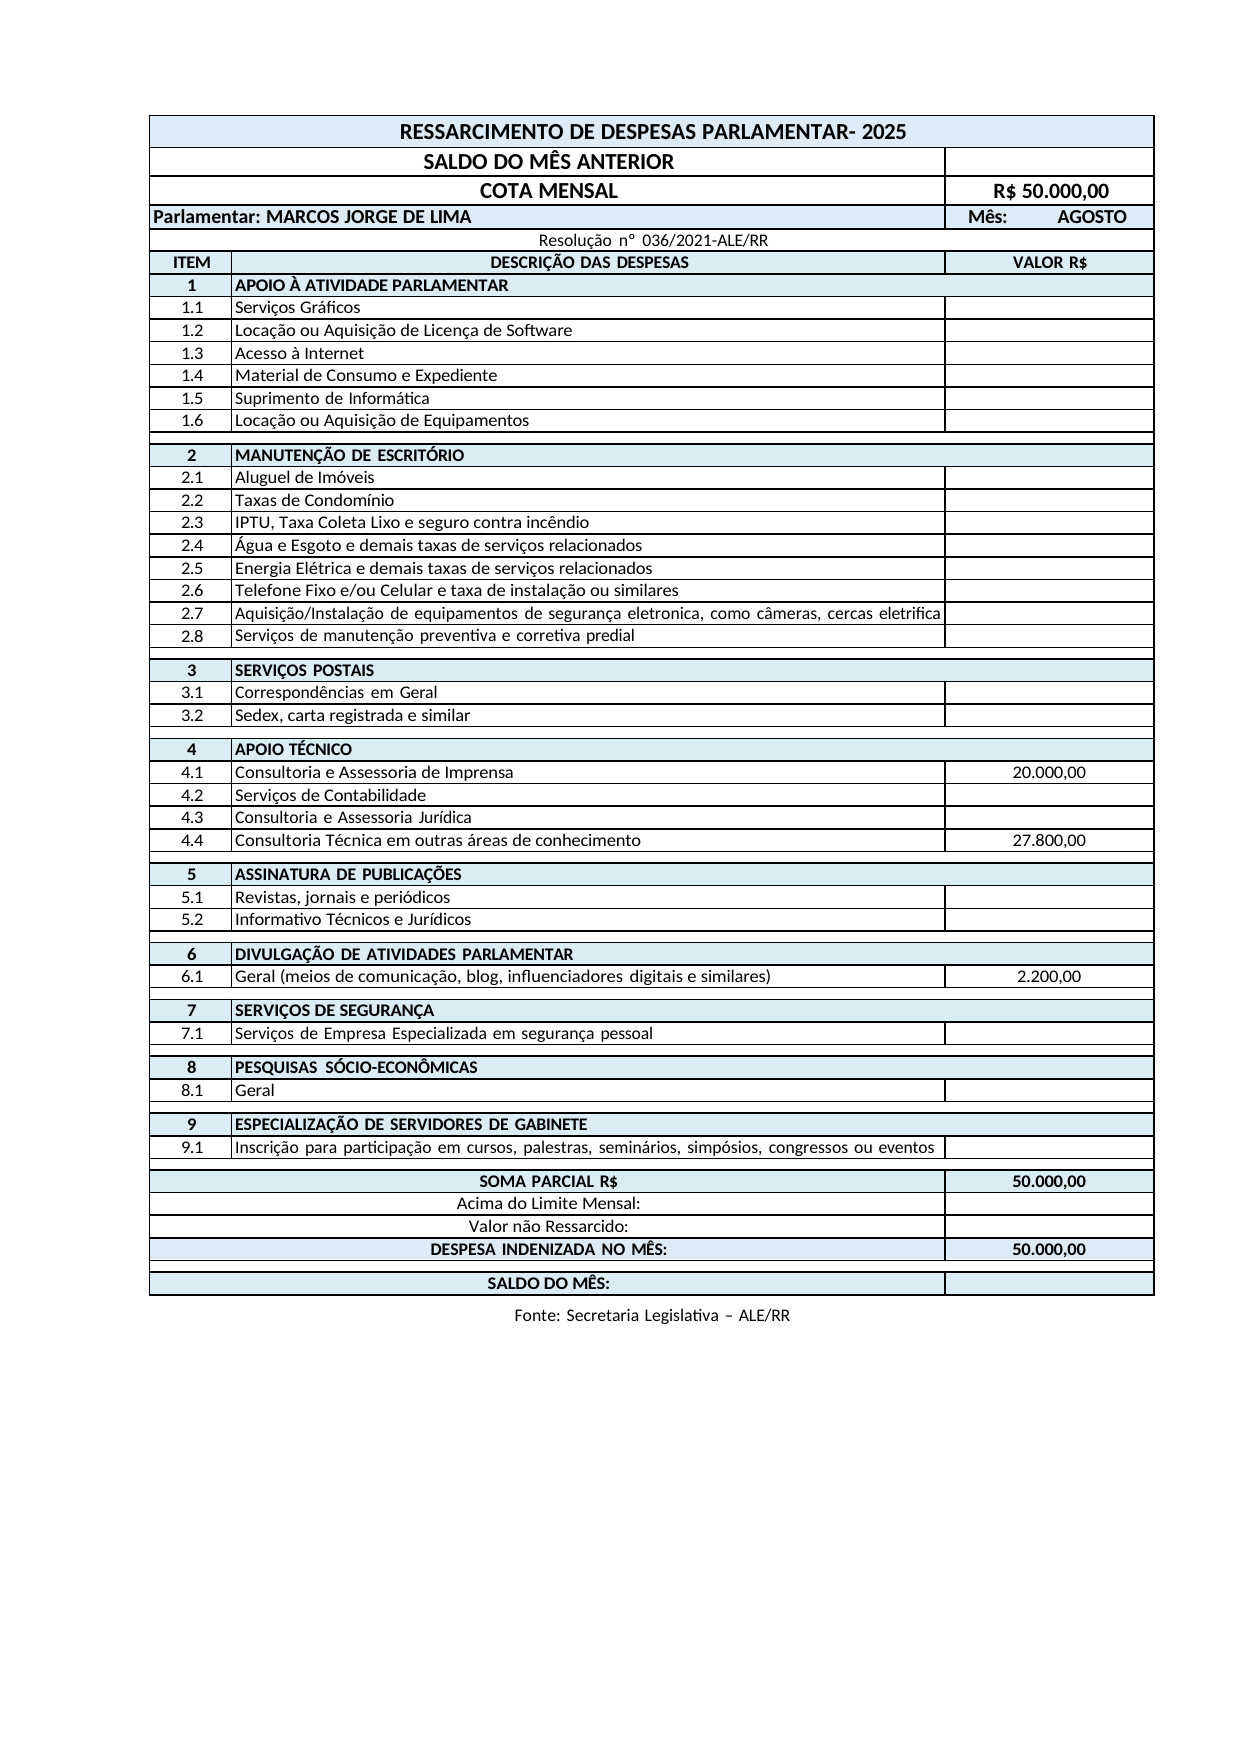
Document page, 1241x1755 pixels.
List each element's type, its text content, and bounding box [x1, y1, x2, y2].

table_cell 2.200,00 [946, 966, 1153, 987]
table_cell APOIO TÉCNICO [232, 739, 1153, 760]
table_cell [946, 807, 1153, 828]
table_cell Resolução nº 036/2021-ALE/RR [150, 230, 1153, 250]
table_cell [946, 784, 1153, 805]
table_cell 8.1 [150, 1080, 231, 1101]
table_cell 2.2 [150, 490, 231, 511]
table_cell Aquisição/Instalação de equipamentos de segurança eletronica, como câmeras, cercas eletrifica [232, 603, 944, 624]
table_cell 2.1 [150, 467, 231, 488]
table_cell Taxas de Condomínio [232, 490, 944, 511]
table_cell Serviços Gráficos [232, 297, 944, 318]
table_cell [150, 932, 1153, 942]
table_cell VALOR R$ [946, 252, 1153, 273]
table_cell 2.6 [150, 580, 231, 601]
table_cell [946, 886, 1153, 907]
table_cell [150, 433, 1153, 443]
table_cell [946, 467, 1153, 488]
table_cell Acima do Limite Mensal: [150, 1193, 944, 1214]
table_cell 3.1 [150, 682, 231, 703]
table_cell Geral [232, 1080, 944, 1101]
table_cell [946, 388, 1153, 409]
table_cell [946, 365, 1153, 386]
table_cell Informativo Técnicos e Jurídicos [232, 909, 944, 930]
table_cell 3.2 [150, 705, 231, 726]
table_cell [946, 342, 1153, 363]
table_cell [946, 148, 1153, 175]
table_cell 6.1 [150, 966, 231, 987]
table_cell Mês: AGOSTO [946, 206, 1153, 228]
table_cell IPTU, Taxa Coleta Lixo e seguro contra incêndio [232, 512, 944, 533]
table_cell Locação ou Aquisição de Licença de Software [232, 320, 944, 341]
table_cell Telefone Fixo e/ou Celular e taxa de instalação ou similares [232, 580, 944, 601]
table_cell ESPECIALIZAÇÃO DE SERVIDORES DE GABINETE [232, 1114, 1153, 1135]
table_cell Sedex, carta registrada e similar [232, 705, 944, 726]
table_cell 8 [150, 1057, 231, 1078]
table_cell Revistas, jornais e periódicos [232, 886, 944, 907]
table_cell [946, 558, 1153, 578]
table_cell 5.2 [150, 909, 231, 930]
table_cell 7.1 [150, 1023, 231, 1044]
table_cell 4.1 [150, 762, 231, 783]
table_cell 1.4 [150, 365, 231, 386]
table_cell Inscrição para participação em cursos, palestras, seminários, simpósios, congressos ou eventos [232, 1137, 944, 1157]
table_cell R$ 50.000,00 [946, 177, 1153, 204]
table_cell [150, 852, 1153, 862]
table_cell 5 [150, 864, 231, 885]
table_cell [946, 682, 1153, 703]
table_cell 6 [150, 943, 231, 964]
table_cell 4.4 [150, 830, 231, 851]
table_cell 1.5 [150, 388, 231, 409]
table_cell [150, 1102, 1153, 1112]
table_cell Consultoria Técnica em outras áreas de conhecimento [232, 830, 944, 851]
table_cell 7 [150, 1000, 231, 1021]
table_cell [946, 603, 1153, 624]
table_cell 2.3 [150, 512, 231, 533]
table_cell DESPESA INDENIZADA NO MÊS: [150, 1239, 944, 1259]
table_cell [946, 580, 1153, 601]
table_cell ITEM [150, 252, 231, 273]
table_cell 9.1 [150, 1137, 231, 1157]
table_cell 27.800,00 [946, 830, 1153, 851]
table_cell 50.000,00 [946, 1171, 1153, 1192]
table_cell [150, 1045, 1153, 1055]
table_cell [946, 1137, 1153, 1157]
table_cell 1.2 [150, 320, 231, 341]
table_cell APOIO À ATIVIDADE PARLAMENTAR [232, 275, 1153, 296]
table_cell 4.3 [150, 807, 231, 828]
table_cell 1.3 [150, 342, 231, 363]
table_cell [946, 1080, 1153, 1101]
table_cell [946, 705, 1153, 726]
table_cell 2.7 [150, 603, 231, 624]
table_cell Material de Consumo e Expediente [232, 365, 944, 386]
table_cell Água e Esgoto e demais taxas de serviços relacionados [232, 535, 944, 556]
table_cell ASSINATURA DE PUBLICAÇÕES [232, 864, 1153, 885]
table_cell 2.5 [150, 558, 231, 578]
table_cell Consultoria e Assessoria Jurídica [232, 807, 944, 828]
table_cell 2.8 [150, 625, 231, 646]
table_cell 4 [150, 739, 231, 760]
table_cell 2.4 [150, 535, 231, 556]
table_cell 5.1 [150, 886, 231, 907]
table_cell 20.000,00 [946, 762, 1153, 783]
table_cell [946, 320, 1153, 341]
table_cell MANUTENÇÃO DE ESCRITÓRIO [232, 445, 1153, 466]
table_cell Aluguel de Imóveis [232, 467, 944, 488]
table_cell COTA MENSAL [150, 177, 944, 204]
table_cell [150, 1261, 1153, 1271]
table_cell 9 [150, 1114, 231, 1135]
table_cell Suprimento de Informática [232, 388, 944, 409]
table_cell SERVIÇOS POSTAIS [232, 660, 1153, 681]
table_cell [946, 490, 1153, 511]
table_cell Energia Elétrica e demais taxas de serviços relacionados [232, 558, 944, 578]
table_cell [150, 1159, 1153, 1169]
table_cell 50.000,00 [946, 1239, 1153, 1259]
table_cell Serviços de manutenção preventiva e corretiva predial [232, 625, 944, 646]
table_cell [946, 512, 1153, 533]
table_cell [946, 625, 1153, 646]
table_cell DESCRIÇÃO DAS DESPESAS [232, 252, 944, 273]
table_cell [150, 727, 1153, 737]
table_cell 1 [150, 275, 231, 296]
table_cell Geral (meios de comunicação, blog, influenciadores digitais e similares) [232, 966, 944, 987]
table_cell [946, 1023, 1153, 1044]
table_cell [150, 988, 1153, 998]
table_cell [946, 1216, 1153, 1237]
table_cell SERVIÇOS DE SEGURANÇA [232, 1000, 1153, 1021]
table_header RESSARCIMENTO DE DESPESAS PARLAMENTAR- 2025 [150, 116, 1153, 147]
table_cell SOMA PARCIAL R$ [150, 1171, 944, 1192]
table_cell 2 [150, 445, 231, 466]
table_cell 1.1 [150, 297, 231, 318]
table_cell [946, 1273, 1153, 1294]
table_cell 3 [150, 660, 231, 681]
table_cell PESQUISAS SÓCIO-ECONÔMICAS [232, 1057, 1153, 1078]
table_cell [946, 909, 1153, 930]
table_cell Valor não Ressarcido: [150, 1216, 944, 1237]
table_cell Correspondências em Geral [232, 682, 944, 703]
table_cell [946, 1193, 1153, 1214]
table_cell [946, 297, 1153, 318]
table_cell Consultoria e Assessoria de Imprensa [232, 762, 944, 783]
table_cell SALDO DO MÊS: [150, 1273, 944, 1294]
table_cell [150, 648, 1153, 658]
table_cell Acesso à Internet [232, 342, 944, 363]
table_cell [946, 410, 1153, 431]
table_cell Serviços de Empresa Especializada em segurança pessoal [232, 1023, 944, 1044]
table_cell [946, 535, 1153, 556]
text Fonte: Secretaria Legislativa – ALE/RR [148, 1304, 1157, 1326]
table_cell 1.6 [150, 410, 231, 431]
table_cell Serviços de Contabilidade [232, 784, 944, 805]
table_cell 4.2 [150, 784, 231, 805]
table_cell SALDO DO MÊS ANTERIOR [150, 148, 944, 175]
table_cell Locação ou Aquisição de Equipamentos [232, 410, 944, 431]
table_cell Parlamentar: MARCOS JORGE DE LIMA [150, 206, 944, 228]
table_cell DIVULGAÇÃO DE ATIVIDADES PARLAMENTAR [232, 943, 1153, 964]
